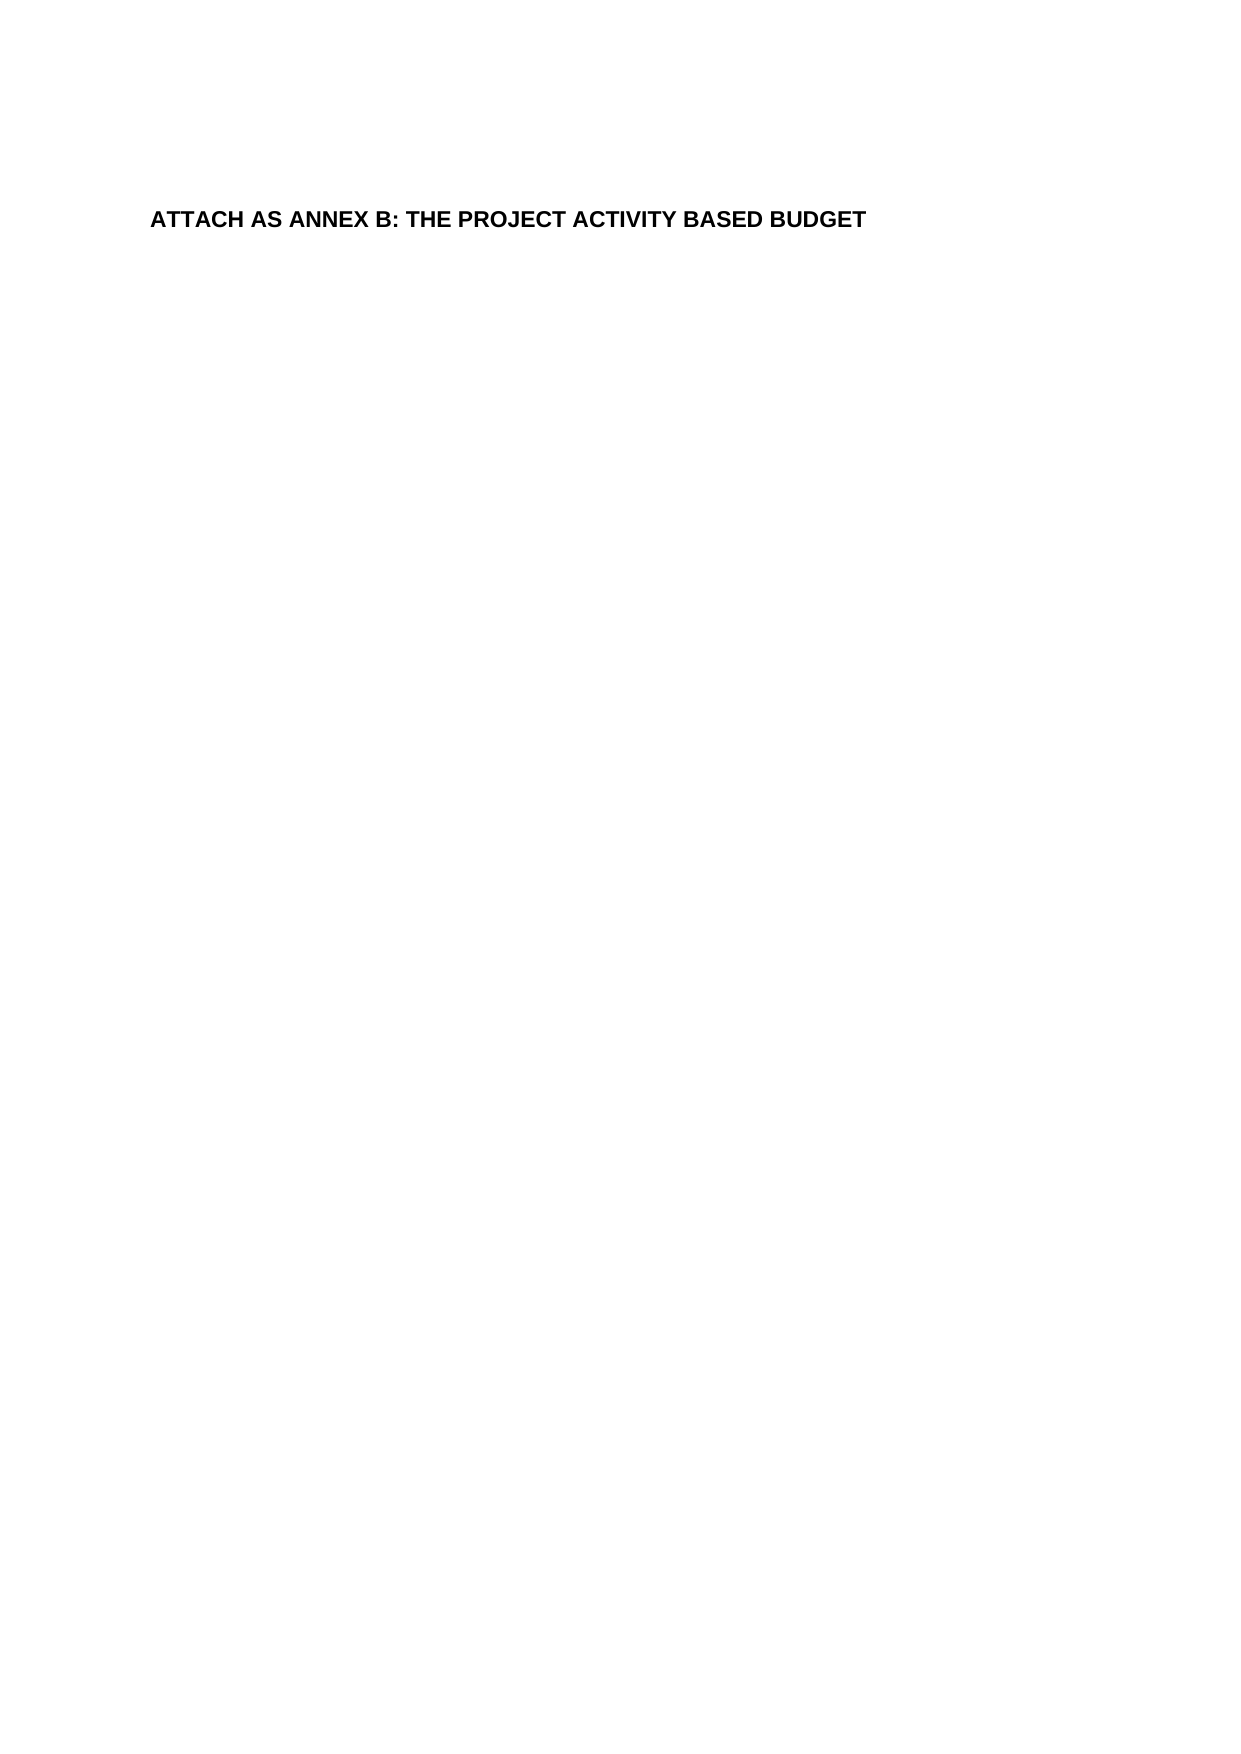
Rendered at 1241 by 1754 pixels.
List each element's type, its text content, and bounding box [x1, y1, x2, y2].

text ATTACH AS ANNEX B: THE PROJECT ACTIVITY BASED BUDGET [150, 206, 1090, 232]
